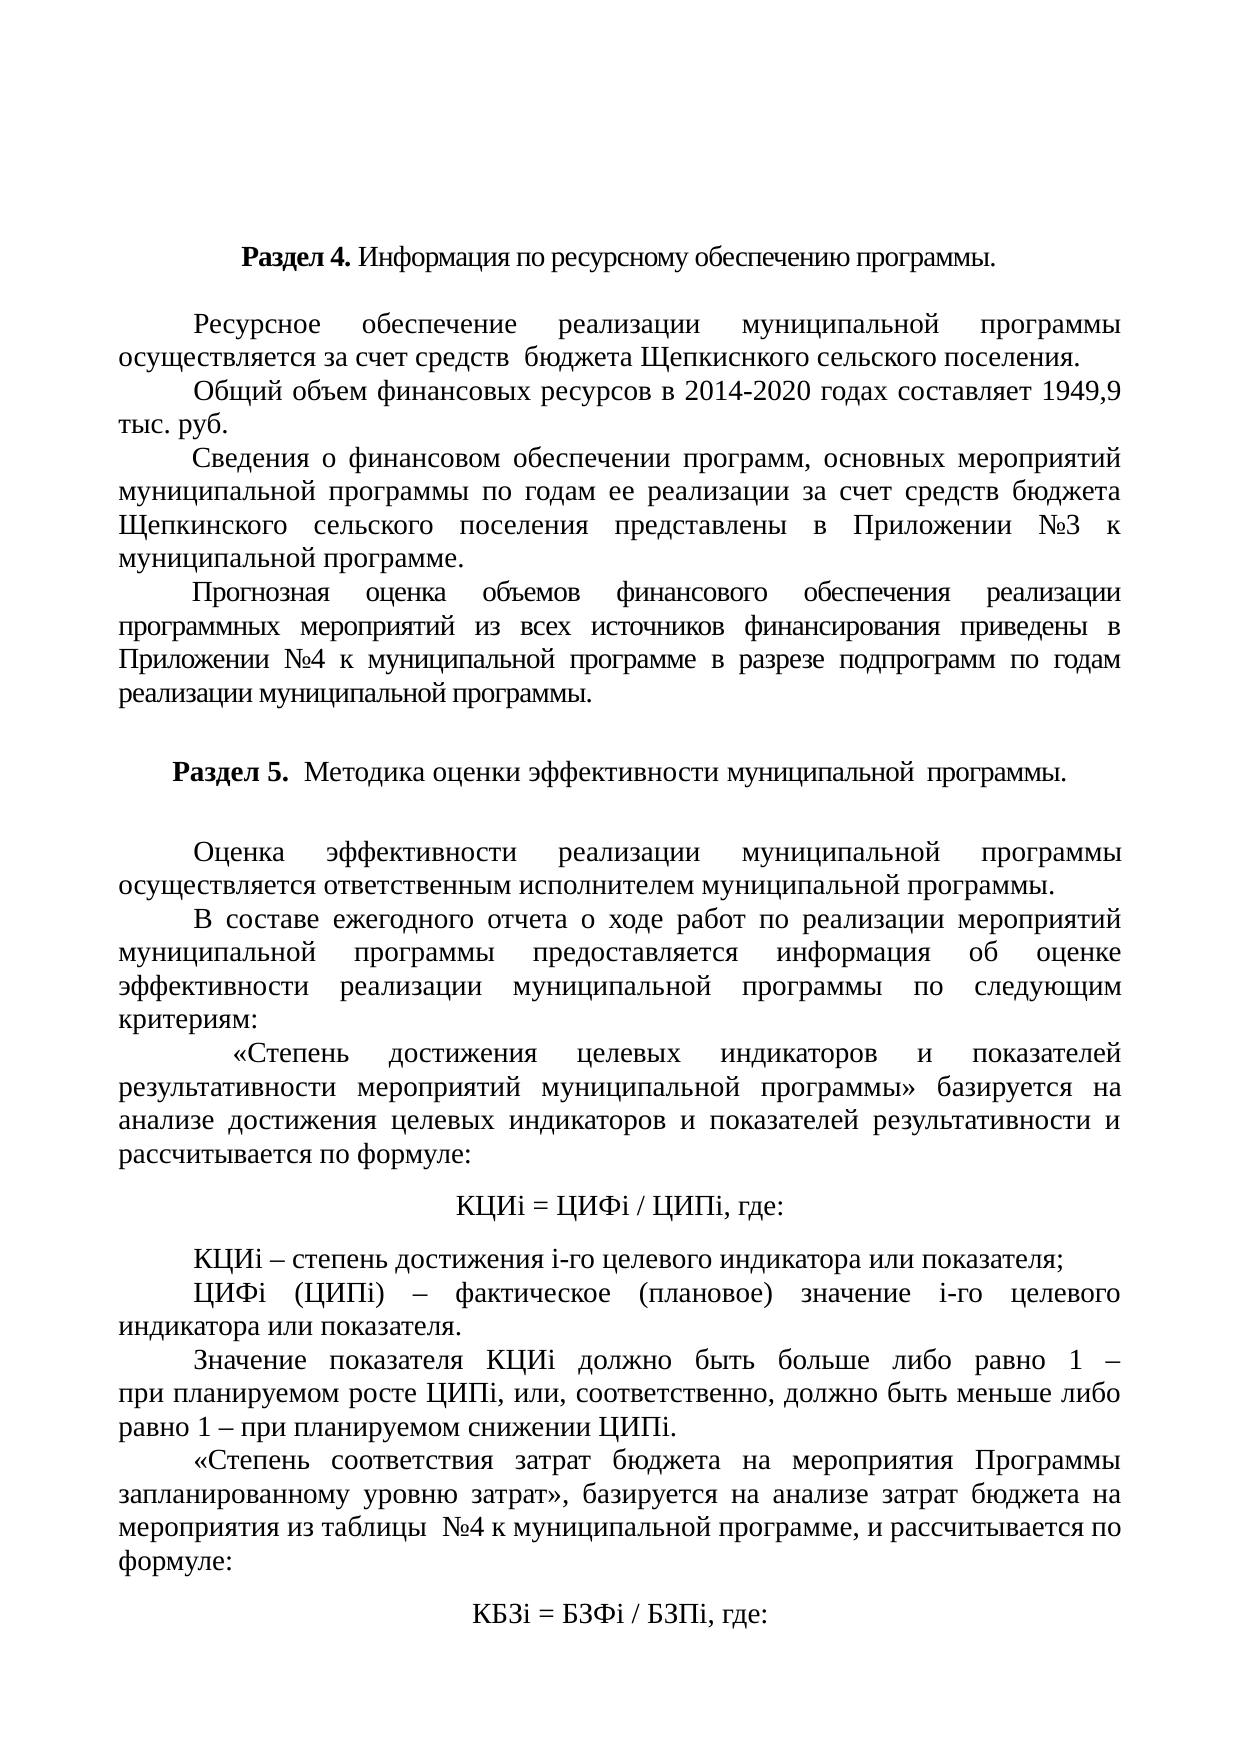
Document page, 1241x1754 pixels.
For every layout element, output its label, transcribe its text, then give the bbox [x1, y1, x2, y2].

text ЦИФi (ЦИПi) – фактическое (плановое) значение i-го целевого индикатора или показателя. [118, 1275, 1122, 1342]
text Раздел 4. Информация по ресурсному обеспечению программы. [117, 239, 1122, 272]
text Раздел 5. Методика оценки эффективности муниципальной программы. [118, 754, 1122, 788]
text «Степень соответствия затрат бюджета на мероприятия Программы запланированному уровню затрат», базируется на анализе затрат бюджета на мероприятия из таблицы №4 к муниципальной программе, и рассчитывается по формуле: [118, 1442, 1122, 1577]
text КЦИi = ЦИФi / ЦИПi, где: [118, 1188, 1122, 1222]
text Значение показателя КЦИi должно быть больше либо равно 1 – при планируемом росте ЦИПi, или, соответственно, должно быть меньше либо равно 1 – при планируемом снижении ЦИПi. [118, 1342, 1122, 1442]
text Общий объем финансовых ресурсов в 2014-2020 годах составляет 1949,9 тыс. руб. [118, 373, 1122, 440]
text Ресурсное обеспечение реализации муниципальной программы осуществляется за счет средств бюджета Щепкиснкого сельского поселения. [118, 306, 1122, 373]
text КЦИi – степень достижения i-го целевого индикатора или показателя; [118, 1241, 1122, 1275]
text КБЗi = БЗФi / БЗПi, где: [118, 1596, 1122, 1629]
text В составе ежегодного отчета о ходе работ по реализации мероприятий муниципальной программы предоставляется информация об оценке эффективности реализации муниципальной программы по следующим критериям: [118, 901, 1122, 1035]
text Сведения о финансовом обеспечении программ, основных мероприятий муниципальной программы по годам ее реализации за счет средств бюджета Щепкинского сельского поселения представлены в Приложении №3 к муниципальной программе. [118, 440, 1122, 574]
text Прогнозная оценка объемов финансового обеспечения реализации программных мероприятий из всех источников финансирования приведены в Приложении №4 к муниципальной программе в разрезе подпрограмм по годам реализации муниципальной программы. [118, 574, 1122, 708]
text «Степень достижения целевых индикаторов и показателей результативности мероприятий муниципальной программы» базируется на анализе достижения целевых индикаторов и показателей результативности и рассчитывается по формуле: [118, 1035, 1122, 1169]
text Оценка эффективности реализации муниципальной программы осуществляется ответственным исполнителем муниципальной программы. [118, 834, 1122, 901]
